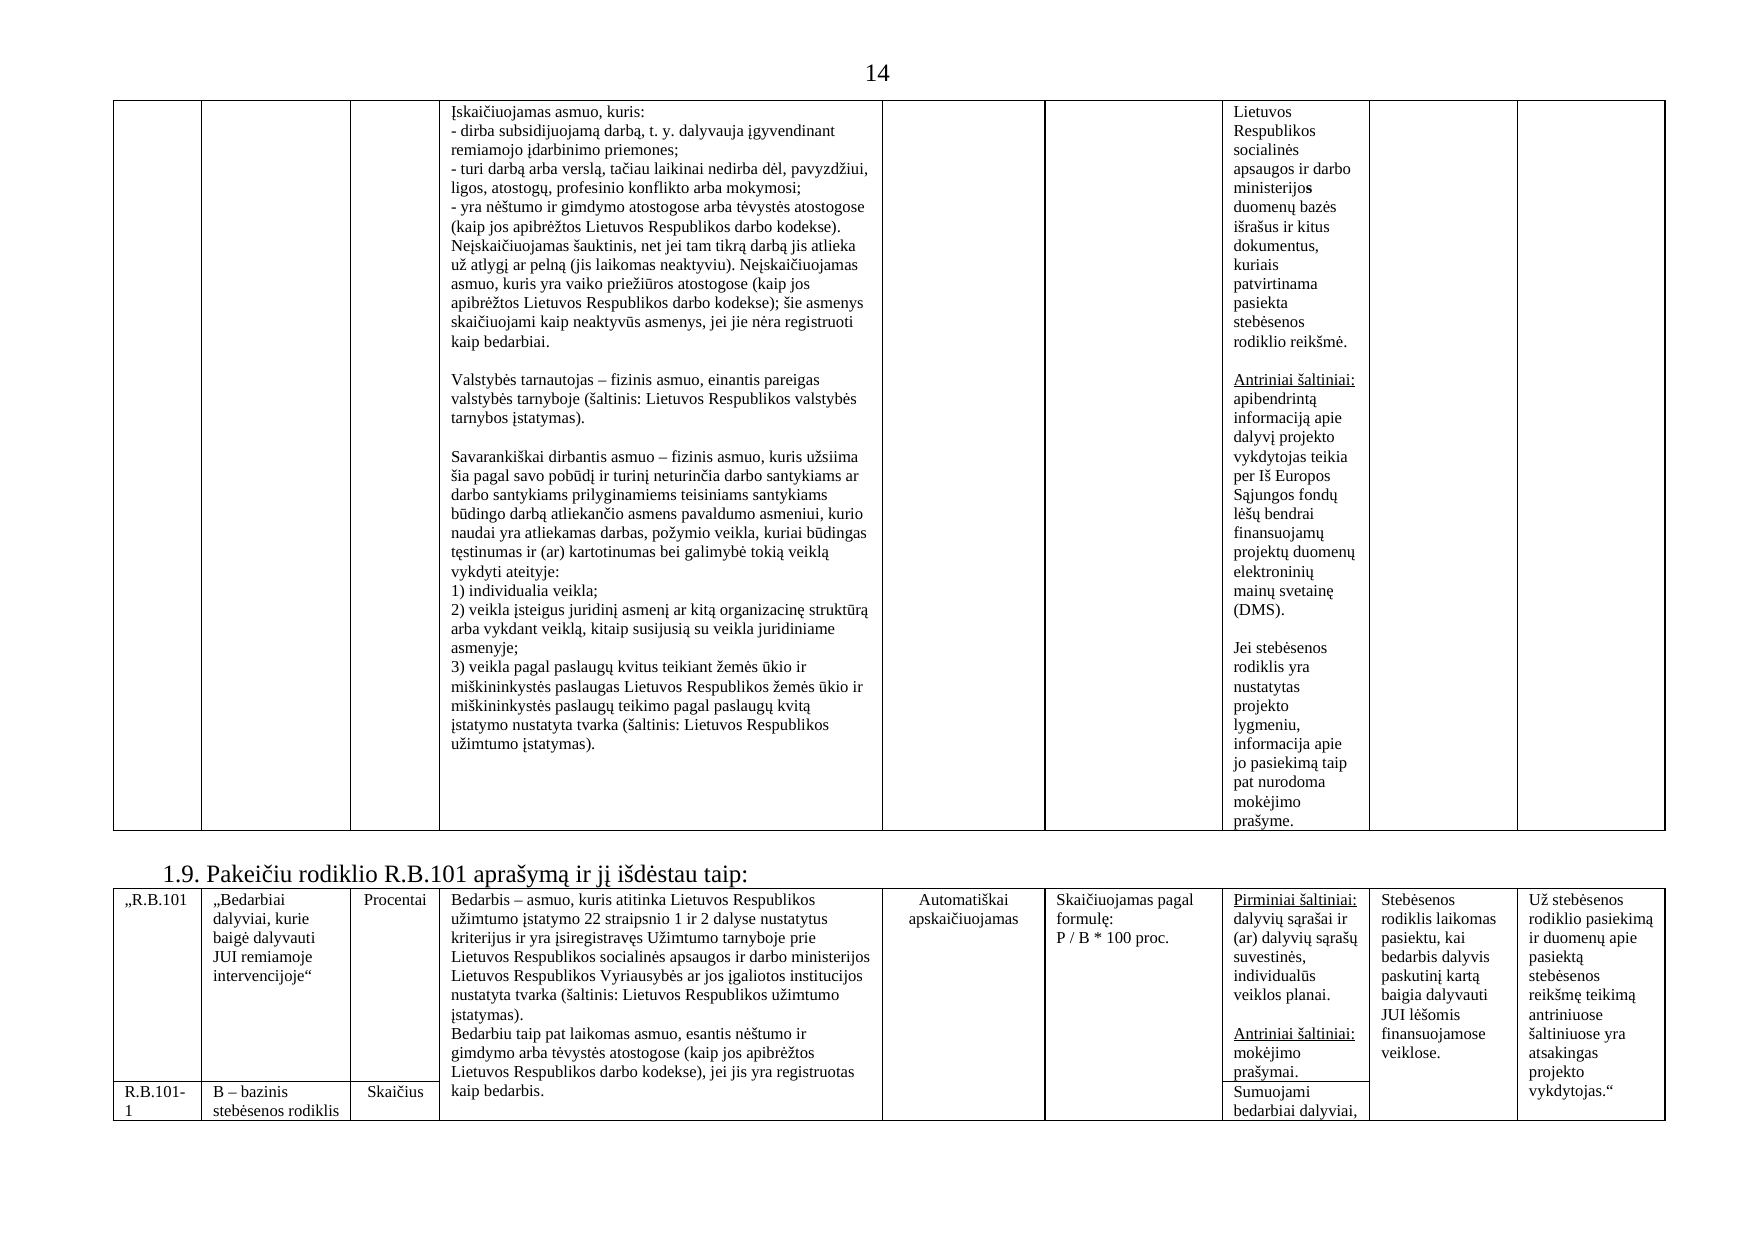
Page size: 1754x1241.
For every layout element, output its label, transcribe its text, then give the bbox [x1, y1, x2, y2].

text 1.9. Pakeičiu rodiklio R.B.101 aprašymą ir jį išdėstau taip: [162, 859, 1651, 888]
table_cell [351, 101, 439, 830]
table_header „Bedarbiai dalyviai, kurie baigė dalyvauti JUI remiamoje intervencijoje“ [202, 889, 350, 1081]
table_cell [1046, 101, 1222, 830]
table_cell R.B.101-1 [114, 1082, 201, 1120]
table_header Lietuvos Respublikos socialinės apsaugos ir darbo ministerijos duomenų bazės išrašus ir kitus dokumentus, kuriais patvirtinama pasiekta stebėsenos rodiklio reikšmė. Antriniai šaltiniai: apibendrintą informaciją apie dalyvį projekto vykdytojas teikia per Iš Europos Sąjungos fondų lėšų bendrai finansuojamų projektų duomenų elektroninių mainų svetainę (DMS). Jei stebėsenos rodiklis yra nustatytas projekto lygmeniu, informacija apie jo pasiekimą taip pat nurodoma mokėjimo prašyme. [1223, 101, 1369, 830]
table_cell B – bazinis stebėsenos rodiklis [202, 1082, 350, 1120]
table_cell Sumuojami bedarbiai dalyviai, [1223, 1082, 1369, 1120]
table_header Stebėsenos rodiklis laikomas pasiektu, kai bedarbis dalyvis paskutinį kartą baigia dalyvauti JUI lėšomis finansuojamose veiklose. [1370, 889, 1517, 1120]
table_header [883, 101, 1044, 830]
table_header [1370, 101, 1517, 830]
table_header Skaičiuojamas pagal formulę: P / B * 100 proc. [1046, 889, 1222, 1120]
table_header Automatiškai apskaičiuojamas [883, 889, 1044, 1120]
table_cell Skaičius [351, 1082, 439, 1120]
table_header Bedarbis – asmuo, kuris atitinka Lietuvos Respublikos užimtumo įstatymo 22 straipsnio 1 ir 2 dalyse nustatytus kriterijus ir yra įsiregistravęs Užimtumo tarnyboje prie Lietuvos Respublikos socialinės apsaugos ir darbo ministerijos Lietuvos Respublikos Vyriausybės ar jos įgaliotos institucijos nustatyta tvarka (šaltinis: Lietuvos Respublikos užimtumo įstatymas). Bedarbiu taip pat laikomas asmuo, esantis nėštumo ir gimdymo arba tėvystės atostogose (kaip jos apibrėžtos Lietuvos Respublikos darbo kodekse), jei jis yra registruotas kaip bedarbis. [440, 889, 882, 1120]
table_header Įskaičiuojamas asmuo, kuris: - dirba subsidijuojamą darbą, t. y. dalyvauja įgyvendinant remiamojo įdarbinimo priemones; - turi darbą arba verslą, tačiau laikinai nedirba dėl, pavyzdžiui, ligos, atostogų, profesinio konflikto arba mokymosi; - yra nėštumo ir gimdymo atostogose arba tėvystės atostogose (kaip jos apibrėžtos Lietuvos Respublikos darbo kodekse). Neįskaičiuojamas šauktinis, net jei tam tikrą darbą jis atlieka už atlygį ar pelną (jis laikomas neaktyviu). Neįskaičiuojamas asmuo, kuris yra vaiko priežiūros atostogose (kaip jos apibrėžtos Lietuvos Respublikos darbo kodekse); šie asmenys skaičiuojami kaip neaktyvūs asmenys, jei jie nėra registruoti kaip bedarbiai. Valstybės tarnautojas – fizinis asmuo, einantis pareigas valstybės tarnyboje (šaltinis: Lietuvos Respublikos valstybės tarnybos įstatymas). Savarankiškai dirbantis asmuo – fizinis asmuo, kuris užsiima šia pagal savo pobūdį ir turinį neturinčia darbo santykiams ar darbo santykiams prilyginamiems teisiniams santykiams būdingo darbą atliekančio asmens pavaldumo asmeniui, kurio naudai yra atliekamas darbas, požymio veikla, kuriai būdingas tęstinumas ir (ar) kartotinumas bei galimybė tokią veiklą vykdyti ateityje: 1) individualia veikla; 2) veikla įsteigus juridinį asmenį ar kitą organizacinę struktūrą arba vykdant veiklą, kitaip susijusią su veikla juridiniame asmenyje; 3) veikla pagal paslaugų kvitus teikiant žemės ūkio ir miškininkystės paslaugas Lietuvos Respublikos žemės ūkio ir miškininkystės paslaugų teikimo pagal paslaugų kvitą įstatymo nustatyta tvarka (šaltinis: Lietuvos Respublikos užimtumo įstatymas). [440, 101, 882, 830]
table_header Procentai [351, 889, 439, 1081]
table_header „R.B.101 [114, 889, 201, 1081]
table_cell [114, 101, 201, 830]
table_header [1518, 101, 1664, 830]
table_cell [202, 101, 350, 830]
table_header Už stebėsenos rodiklio pasiekimą ir duomenų apie pasiektą stebėsenos reikšmę teikimą antriniuose šaltiniuose yra atsakingas projekto vykdytojas.“ [1518, 889, 1664, 1120]
table_header Pirminiai šaltiniai: dalyvių sąrašai ir (ar) dalyvių sąrašų suvestinės, individualūs veiklos planai. Antriniai šaltiniai: mokėjimo prašymai. [1223, 889, 1369, 1081]
